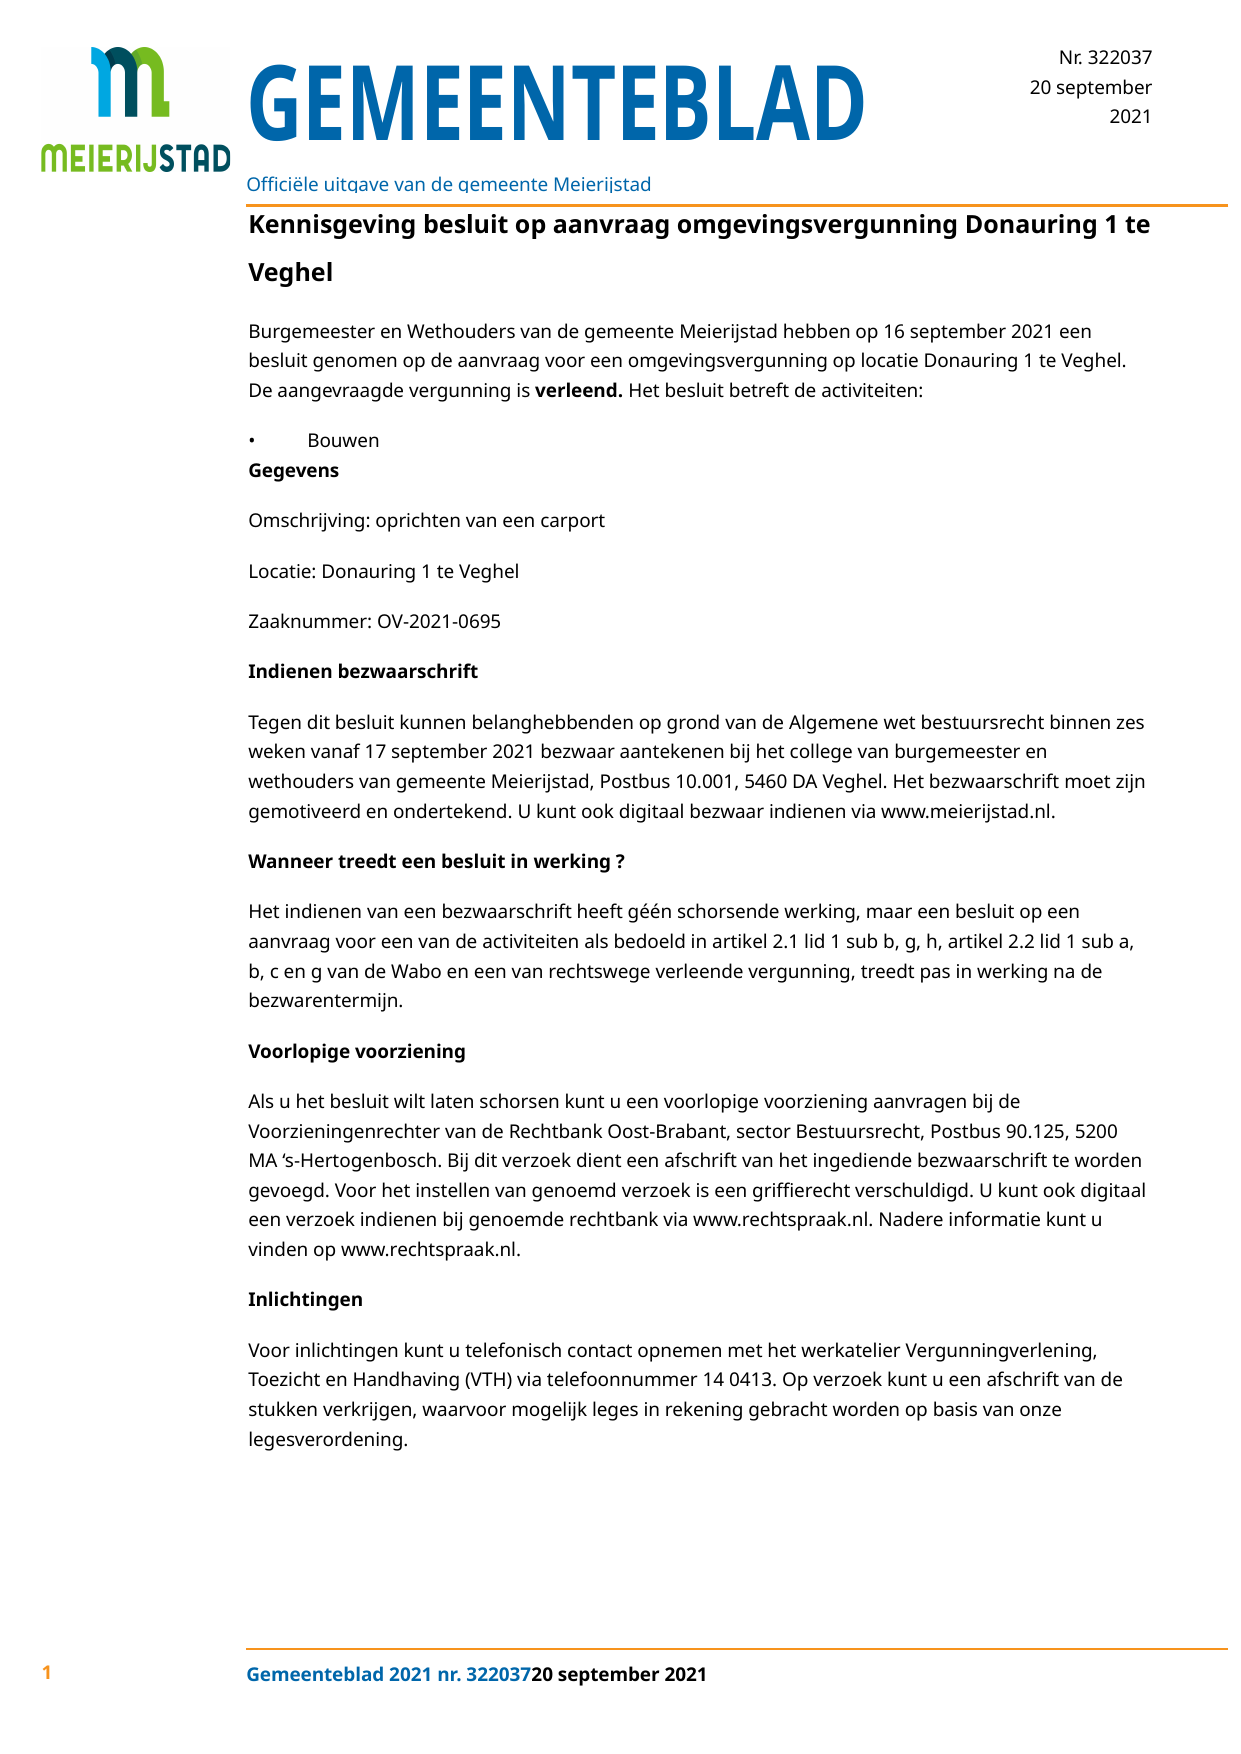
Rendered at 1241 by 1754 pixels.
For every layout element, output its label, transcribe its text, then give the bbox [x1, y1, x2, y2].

text Locatie: Donauring 1 te Veghel [248, 558, 1152, 584]
list Bouwen [248, 427, 1152, 453]
text Voor inlichtingen kunt u telefonisch contact opnemen met het werkatelier Vergunningverlening, Toezicht en Handhaving (VTH) via telefoonnummer 14 0413. Op verzoek kunt u een afschrift van de stukken verkrijgen, waarvoor mogelijk leges in rekening gebracht worden op basis van onze legesverordening. [248, 1337, 1152, 1452]
text Tegen dit besluit kunnen belanghebbenden op grond van de Algemene wet bestuursrecht binnen zes weken vanaf 17 september 2021 bezwaar aantekenen bij het college van burgemeester en wethouders van gemeente Meierijstad, Postbus 10.001, 5460 DA Veghel. Het bezwaarschrift moet zijn gemotiveerd en ondertekend. U kunt ook digitaal bezwaar indienen via www.meierijstad.nl. [248, 709, 1152, 824]
text Inlichtingen [248, 1287, 1152, 1312]
picture [41, 47, 231, 172]
text Indienen bezwaarschrift [248, 659, 1152, 684]
text Zaaknummer: OV-2021-0695 [248, 608, 1152, 634]
text Kennisgeving besluit op aanvraag omgevingsvergunning Donauring 1 te Veghel [248, 207, 1152, 288]
text Het indienen van een bezwaarschrift heeft géén schorsende werking, maar een besluit op een aanvraag voor een van de activiteiten als bedoeld in artikel 2.1 lid 1 sub b, g, h, artikel 2.2 lid 1 sub a, b, c en g van de Wabo en een van rechtswege verleende vergunning, treedt pas in werking na de bezwarentermijn. [248, 899, 1152, 1013]
text Wanneer treedt een besluit in werking ? [248, 848, 1152, 874]
text Gegevens [248, 457, 1152, 483]
text Als u het besluit wilt laten schorsen kunt u een voorlopige voorziening aanvragen bij de Voorzieningenrechter van de Rechtbank Oost-Brabant, sector Bestuursrecht, Postbus 90.125, 5200 MA ‘s-Hertogenbosch. Bij dit verzoek dient een afschrift van het ingediende bezwaarschrift te worden gevoegd. Voor het instellen van genoemd verzoek is een griffierecht verschuldigd. U kunt ook digitaal een verzoek indienen bij genoemde rechtbank via www.rechtspraak.nl. Nadere informatie kunt u vinden op www.rechtspraak.nl. [248, 1088, 1152, 1262]
text Voorlopige voorziening [248, 1038, 1152, 1064]
text Omschrijving: oprichten van een carport [248, 507, 1152, 533]
text Burgemeester en Wethouders van de gemeente Meierijstad hebben op 16 september 2021 een besluit genomen op de aanvraag voor een omgevingsvergunning op locatie Donauring 1 te Veghel. De aangevraagde vergunning is verleend. Het besluit betreft de activiteiten: [248, 318, 1152, 403]
